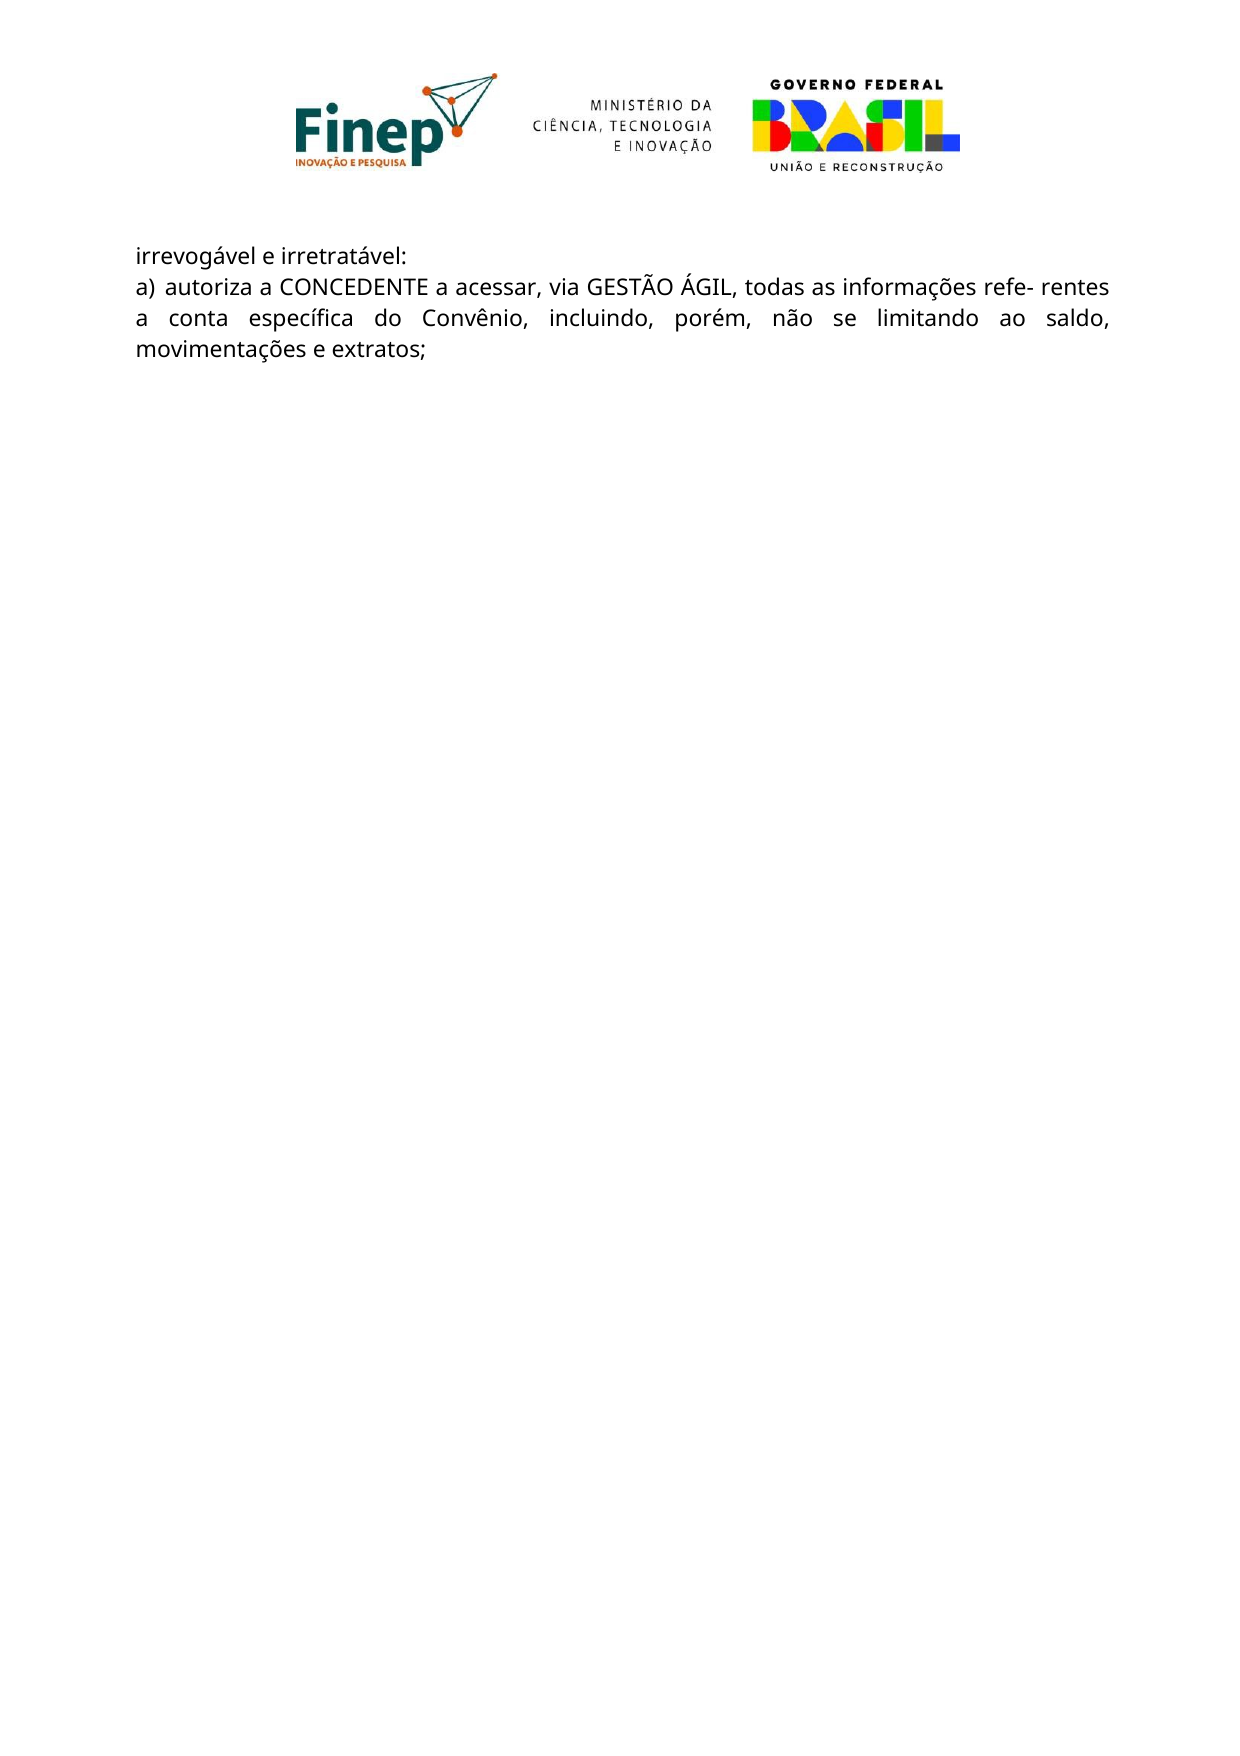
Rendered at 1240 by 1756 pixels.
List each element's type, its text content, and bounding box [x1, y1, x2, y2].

list irrevogável e irretratável: [135, 239, 1110, 271]
list autoriza a CONCEDENTE a acessar, via GESTÃO ÁGIL, todas as informações refe- rentes a conta específica do Convênio, incluindo, porém, não se limitando ao saldo, movimentações e extratos; [135, 271, 1110, 365]
